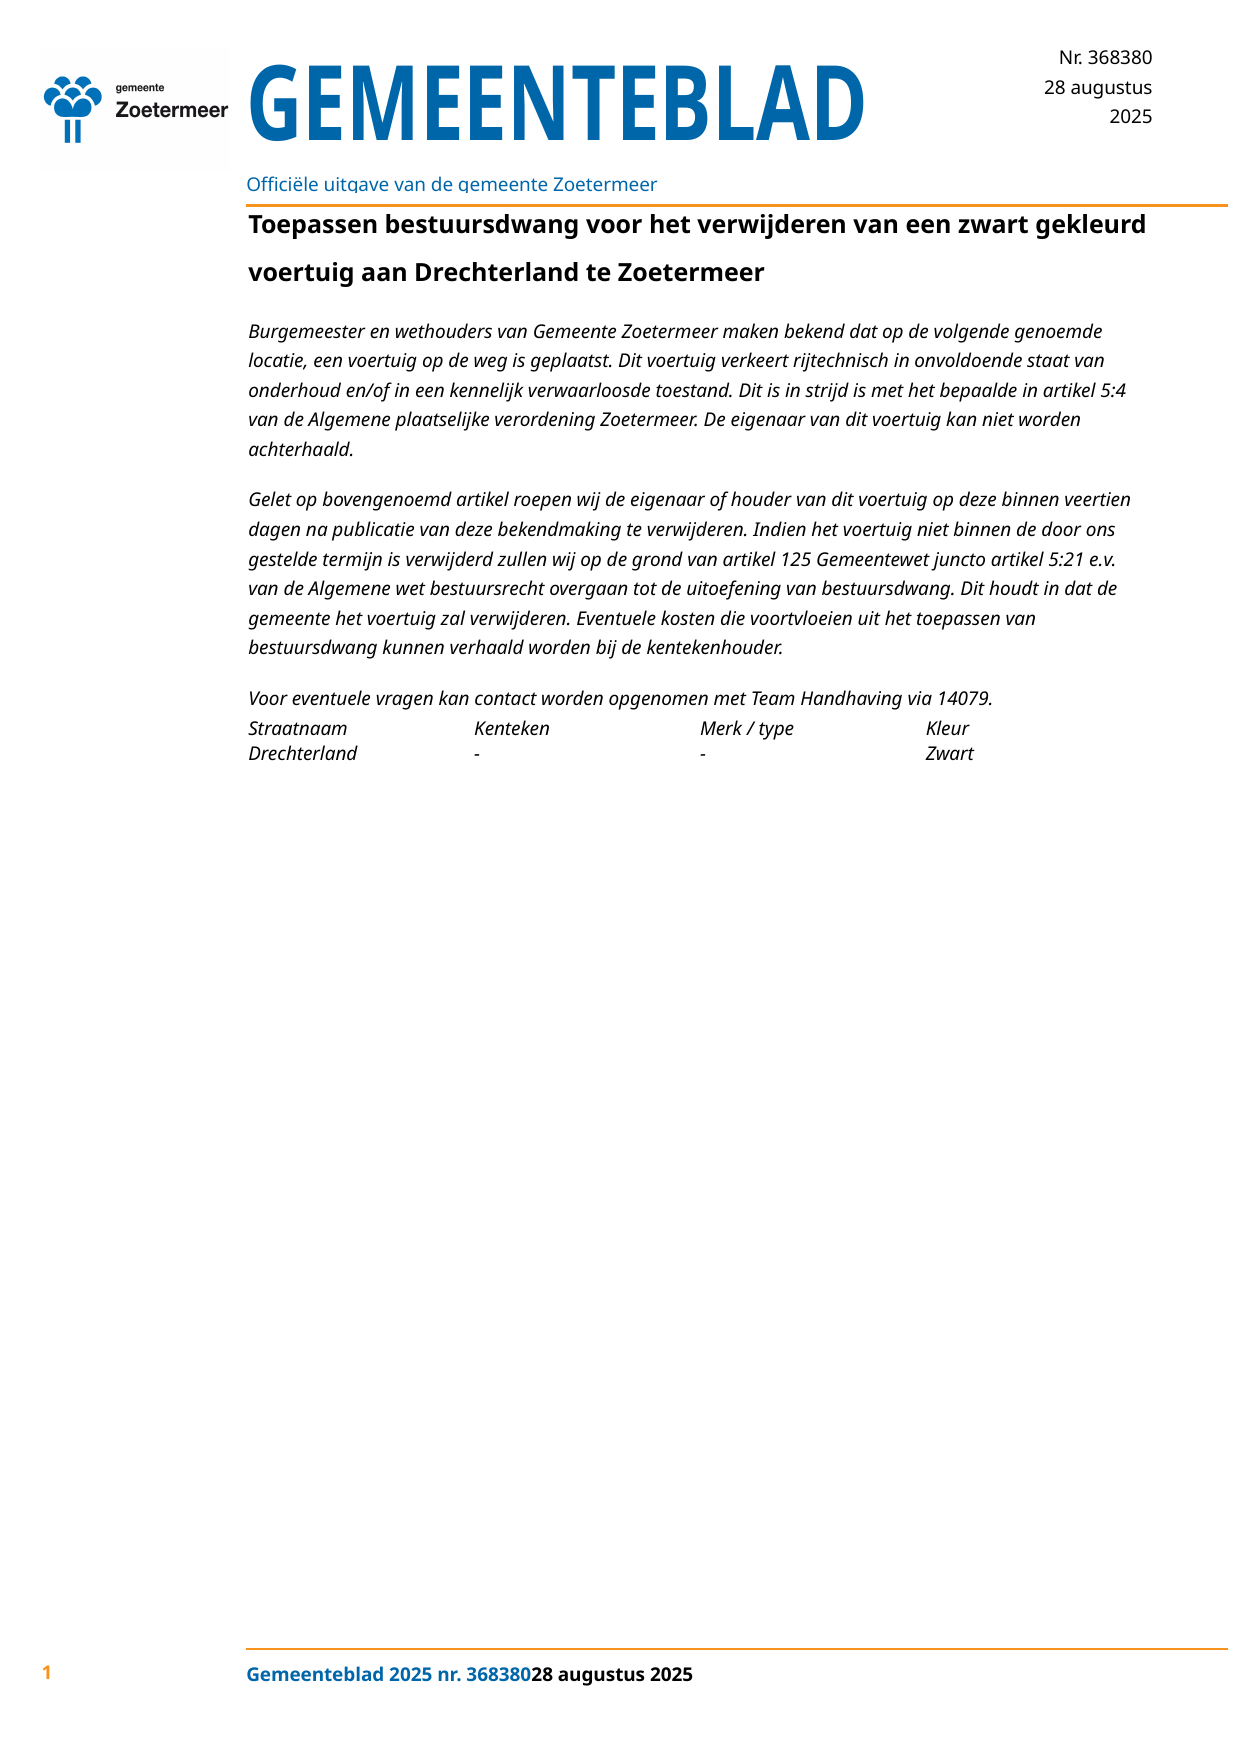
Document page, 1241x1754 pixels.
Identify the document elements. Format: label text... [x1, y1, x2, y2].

text Burgemeester en wethouders van Gemeente Zoetermeer maken bekend dat op de volgende genoemde locatie, een voertuig op de weg is geplaatst. Dit voertuig verkeert rijtechnisch in onvoldoende staat van onderhoud en/of in een kennelijk verwaarloosde toestand. Dit is in strijd is met het bepaalde in artikel 5:4 van de Algemene plaatselijke verordening Zoetermeer. De eigenaar van dit voertuig kan niet worden achterhaald. [248, 318, 1152, 462]
table_header Kleur [926, 715, 1152, 740]
table_cell Zwart [926, 740, 1152, 766]
picture [41, 47, 231, 172]
text Voor eventuele vragen kan contact worden opgenomen met Team Handhaving via 14079. [248, 685, 1152, 711]
table_cell - [700, 740, 926, 766]
text Gelet op bovengenoemd artikel roepen wij de eigenaar of houder van dit voertuig op deze binnen veertien dagen na publicatie van deze bekendmaking te verwijderen. Indien het voertuig niet binnen de door ons gestelde termijn is verwijderd zullen wij op de grond van artikel 125 Gemeentewet juncto artikel 5:21 e.v. van de Algemene wet bestuursrecht overgaan tot de uitoefening van bestuursdwang. Dit houdt in dat de gemeente het voertuig zal verwijderen. Eventuele kosten die voortvloeien uit het toepassen van bestuursdwang kunnen verhaald worden bij de kentekenhouder. [248, 487, 1152, 660]
table_header Merk / type [700, 715, 926, 740]
table_header Kenteken [474, 715, 700, 740]
table_cell - [474, 740, 700, 766]
text Toepassen bestuursdwang voor het verwijderen van een zwart gekleurd voertuig aan Drechterland te Zoetermeer [248, 207, 1152, 288]
table_header Straatnaam [248, 715, 474, 740]
table_cell Drechterland [248, 740, 474, 766]
